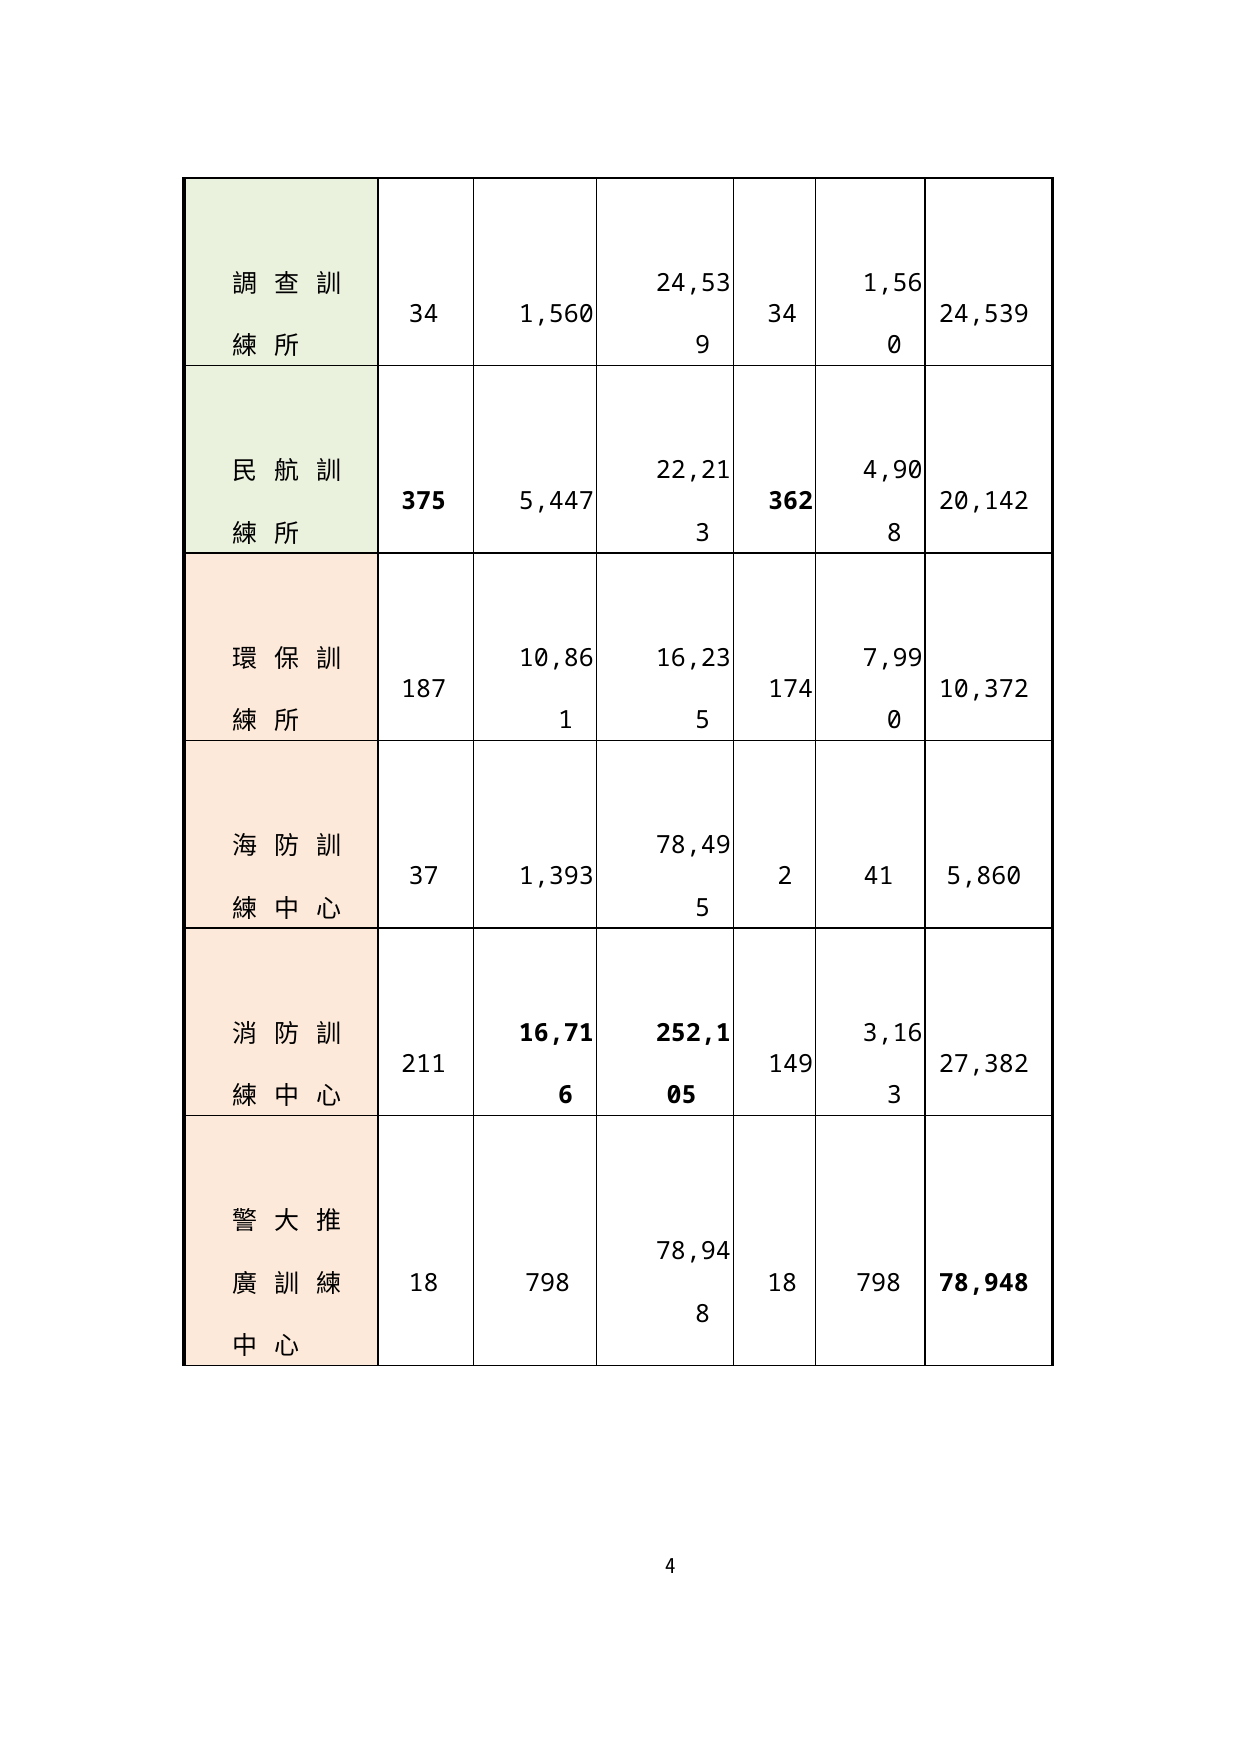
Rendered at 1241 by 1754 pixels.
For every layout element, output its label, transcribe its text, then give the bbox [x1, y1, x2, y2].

table_cell 2 [734, 741, 815, 927]
table_cell 1,393 [474, 741, 596, 927]
table_cell 375 [379, 366, 473, 552]
table_cell 5,860 [926, 741, 1051, 927]
table_cell 187 [379, 554, 473, 740]
table_cell 41 [816, 741, 924, 927]
table_cell 211 [379, 929, 473, 1115]
table_cell 34 [734, 179, 815, 365]
table_cell 1,560 [474, 179, 596, 365]
table_cell 調查訓練所 [186, 179, 377, 365]
table_cell 24,539 [597, 179, 733, 365]
table_cell 798 [816, 1116, 924, 1365]
table_cell 174 [734, 554, 815, 740]
table_cell 警大推廣訓練中心 [186, 1116, 377, 1365]
table_cell 78,948 [926, 1116, 1051, 1365]
table_cell 362 [734, 366, 815, 552]
table_cell 18 [379, 1116, 473, 1365]
table_cell 37 [379, 741, 473, 927]
table_cell 34 [379, 179, 473, 365]
table_cell 7,990 [816, 554, 924, 740]
table_cell 16,716 [474, 929, 596, 1115]
table_cell 4,908 [816, 366, 924, 552]
table_cell 78,948 [597, 1116, 733, 1365]
table_cell 1,560 [816, 179, 924, 365]
table_cell 149 [734, 929, 815, 1115]
table_cell 24,539 [926, 179, 1051, 365]
table_cell 18 [734, 1116, 815, 1365]
table_cell 10,372 [926, 554, 1051, 740]
table_cell 27,382 [926, 929, 1051, 1115]
table_cell 海防訓練中心 [186, 741, 377, 927]
table_cell 22,213 [597, 366, 733, 552]
table_cell 5,447 [474, 366, 596, 552]
table_cell 252,105 [597, 929, 733, 1115]
table_cell 環保訓練所 [186, 554, 377, 740]
table_cell 16,235 [597, 554, 733, 740]
table_cell 78,495 [597, 741, 733, 927]
table_cell 3,163 [816, 929, 924, 1115]
table_cell 消防訓練中心 [186, 929, 377, 1115]
table_cell 民航訓練所 [186, 366, 377, 552]
table_cell 798 [474, 1116, 596, 1365]
table_cell 10,861 [474, 554, 596, 740]
table_cell 20,142 [926, 366, 1051, 552]
